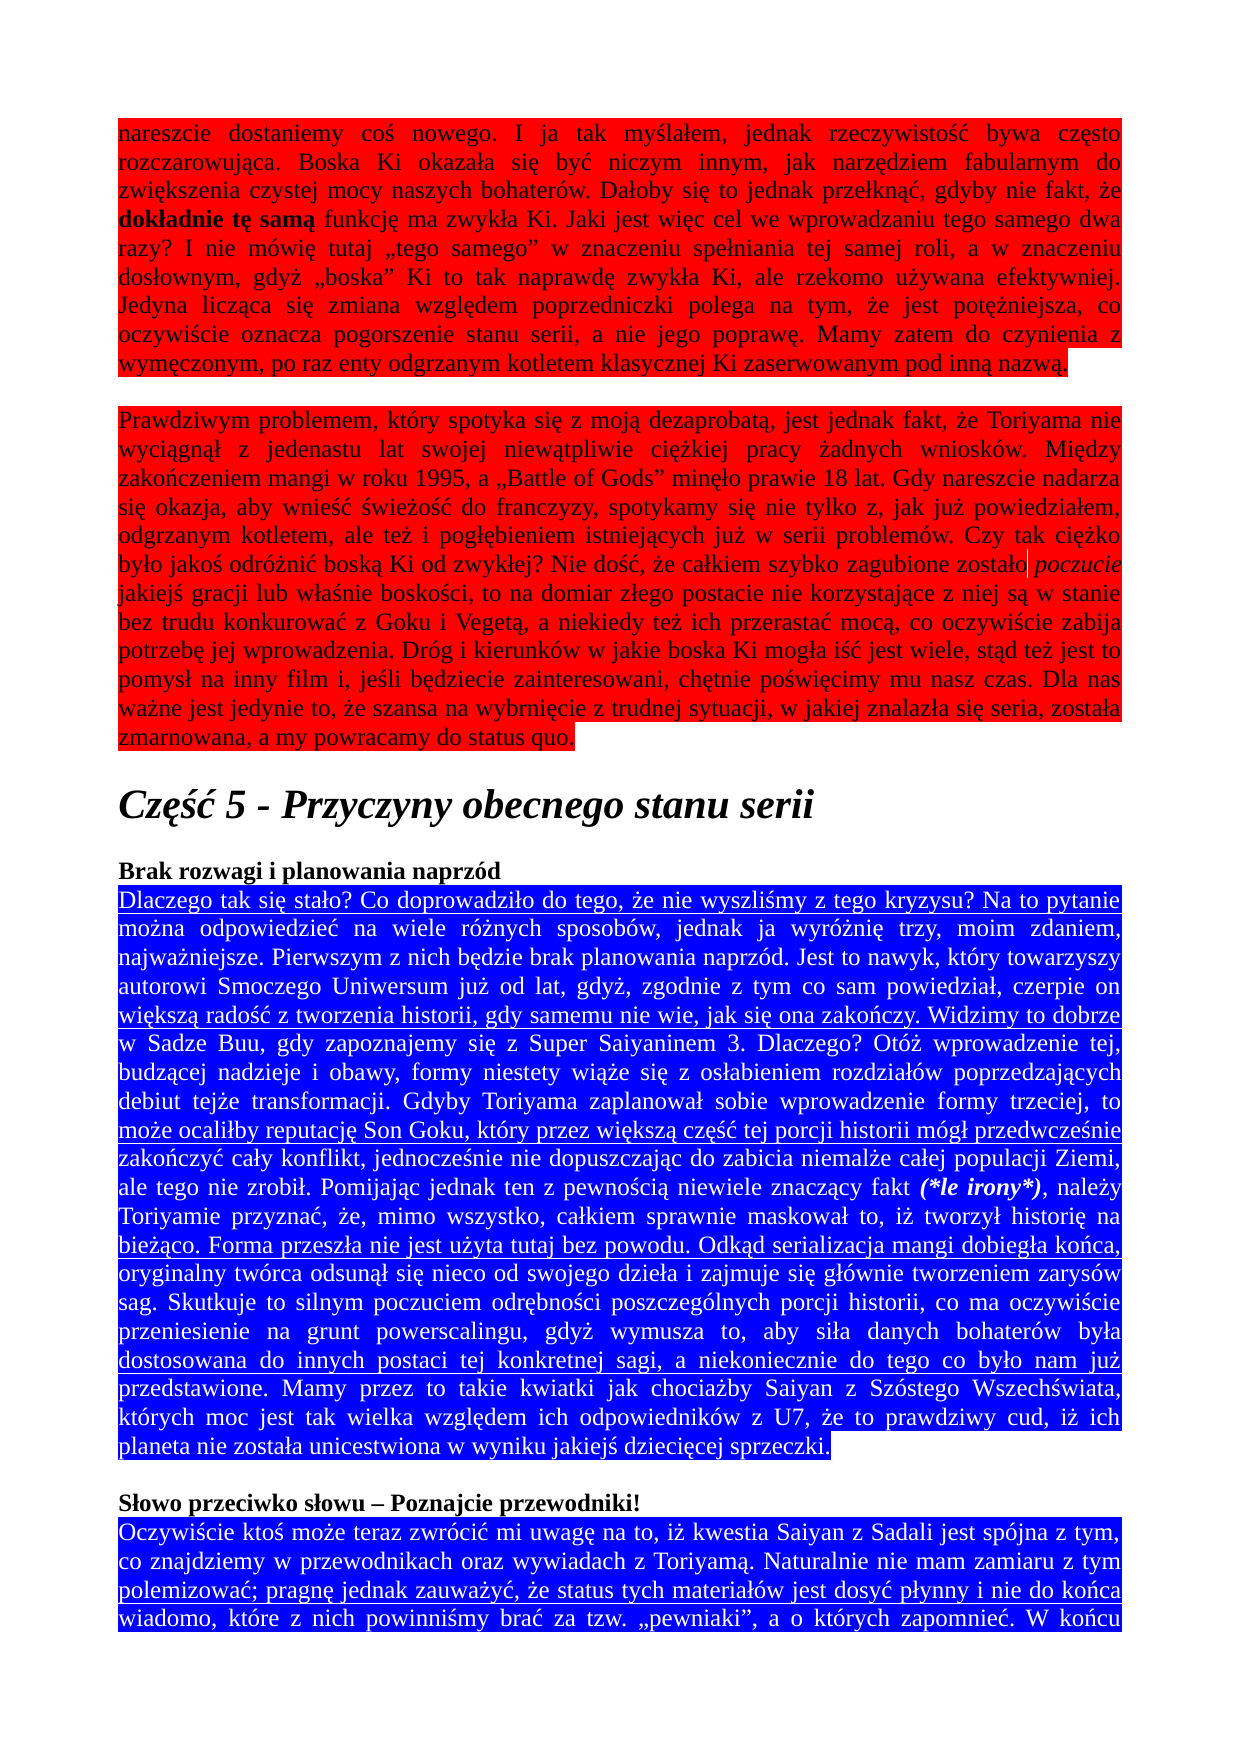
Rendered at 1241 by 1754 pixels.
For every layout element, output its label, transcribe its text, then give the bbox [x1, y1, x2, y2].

text Dlaczego tak się stało? Co doprowadziło do tego, że nie wyszliśmy z tego kryzysu? Na to pytanie można odpowiedzieć na wiele różnych sposobów, jednak ja wyróżnię trzy, moim zdaniem, najważniejsze. Pierwszym z nich będzie brak planowania naprzód. Jest to nawyk, który towarzyszy autorowi Smoczego Uniwersum już od lat, gdyż, zgodnie z tym co sam powiedział, czerpie on większą radość z tworzenia historii, gdy samemu nie wie, jak się ona zakończy. Widzimy to dobrze w Sadze Buu, gdy zapoznajemy się z Super Saiyaninem 3. Dlaczego? Otóż wprowadzenie tej, budzącej nadzieje i obawy, formy niestety wiąże się z osłabieniem rozdziałów poprzedzających debiut tejże transformacji. Gdyby Toriyama zaplanował sobie wprowadzenie formy trzeciej, to może ocaliłby reputację Son Goku, który przez większą część tej porcji historii mógł przedwcześnie zakończyć cały konflikt, jednocześnie nie dopuszczając do zabicia niemalże całej populacji Ziemi, ale tego nie zrobił. Pomijając jednak ten z pewnością niewiele znaczący fakt (*le irony*), należy Toriyamie przyznać, że, mimo wszystko, całkiem sprawnie maskował to, iż tworzył historię na bieżąco. Forma przeszła nie jest użyta tutaj bez powodu. Odkąd serializacja mangi dobiegła końca, oryginalny twórca odsunął się nieco od swojego dzieła i zajmuje się głównie tworzeniem zarysów sag. Skutkuje to silnym poczuciem odrębności poszczególnych porcji historii, co ma oczywiście przeniesienie na grunt powerscalingu, gdyż wymusza to, aby siła danych bohaterów była dostosowana do innych postaci tej konkretnej sagi, a niekoniecznie do tego co było nam już przedstawione. Mamy przez to takie kwiatki jak chociażby Saiyan z Szóstego Wszechświata, których moc jest tak wielka względem ich odpowiedników z U7, że to prawdziwy cud, iż ich planeta nie została unicestwiona w wyniku jakiejś dziecięcej sprzeczki. [118, 885, 1122, 1460]
text Oczywiście ktoś może teraz zwrócić mi uwagę na to, iż kwestia Saiyan z Sadali jest spójna z tym, co znajdziemy w przewodnikach oraz wywiadach z Toriyamą. Naturalnie nie mam zamiaru z tym polemizować; pragnę jednak zauważyć, że status tych materiałów jest dosyć płynny i nie do końca wiadomo, które z nich powinniśmy brać za tzw. „pewniaki”, a o których zapomnieć. W końcu [118, 1517, 1122, 1632]
text Brak rozwagi i planowania naprzód [118, 856, 1122, 885]
text Słowo przeciwko słowu – Poznajcie przewodniki! [118, 1488, 1122, 1517]
text Prawdziwym problemem, który spotyka się z moją dezaprobatą, jest jednak fakt, że Toriyama nie wyciągnął z jedenastu lat swojej niewątpliwie ciężkiej pracy żadnych wniosków. Między zakończeniem mangi w roku 1995, a „Battle of Gods” minęło prawie 18 lat. Gdy nareszcie nadarza się okazja, aby wnieść świeżość do franczyzy, spotykamy się nie tylko z, jak już powiedziałem, odgrzanym kotletem, ale też i pogłębieniem istniejących już w serii problemów. Czy tak ciężko było jakoś odróżnić boską Ki od zwykłej? Nie dość, że całkiem szybko zagubione zostało poczucie jakiejś gracji lub właśnie boskości, to na domiar złego postacie nie korzystające z niej są w stanie bez trudu konkurować z Goku i Vegetą, a niekiedy też ich przerastać mocą, co oczywiście zabija potrzebę jej wprowadzenia. Dróg i kierunków w jakie boska Ki mogła iść jest wiele, stąd też jest to pomysł na inny film i, jeśli będziecie zainteresowani, chętnie poświęcimy mu nasz czas. Dla nas ważne jest jedynie to, że szansa na wybrnięcie z trudnej sytuacji, w jakiej znalazła się seria, została zmarnowana, a my powracamy do status quo. [118, 406, 1122, 751]
text Część 5 - Przyczyny obecnego stanu serii [118, 779, 1122, 827]
text nareszcie dostaniemy coś nowego. I ja tak myślałem, jednak rzeczywistość bywa często rozczarowująca. Boska Ki okazała się być niczym innym, jak narzędziem fabularnym do zwiększenia czystej mocy naszych bohaterów. Dałoby się to jednak przełknąć, gdyby nie fakt, że dokładnie tę samą funkcję ma zwykła Ki. Jaki jest więc cel we wprowadzaniu tego samego dwa razy? I nie mówię tutaj „tego samego” w znaczeniu spełniania tej samej roli, a w znaczeniu dosłownym, gdyż „boska” Ki to tak naprawdę zwykła Ki, ale rzekomo używana efektywniej. Jedyna licząca się zmiana względem poprzedniczki polega na tym, że jest potężniejsza, co oczywiście oznacza pogorszenie stanu serii, a nie jego poprawę. Mamy zatem do czynienia z wymęczonym, po raz enty odgrzanym kotletem klasycznej Ki zaserwowanym pod inną nazwą. [118, 118, 1122, 377]
